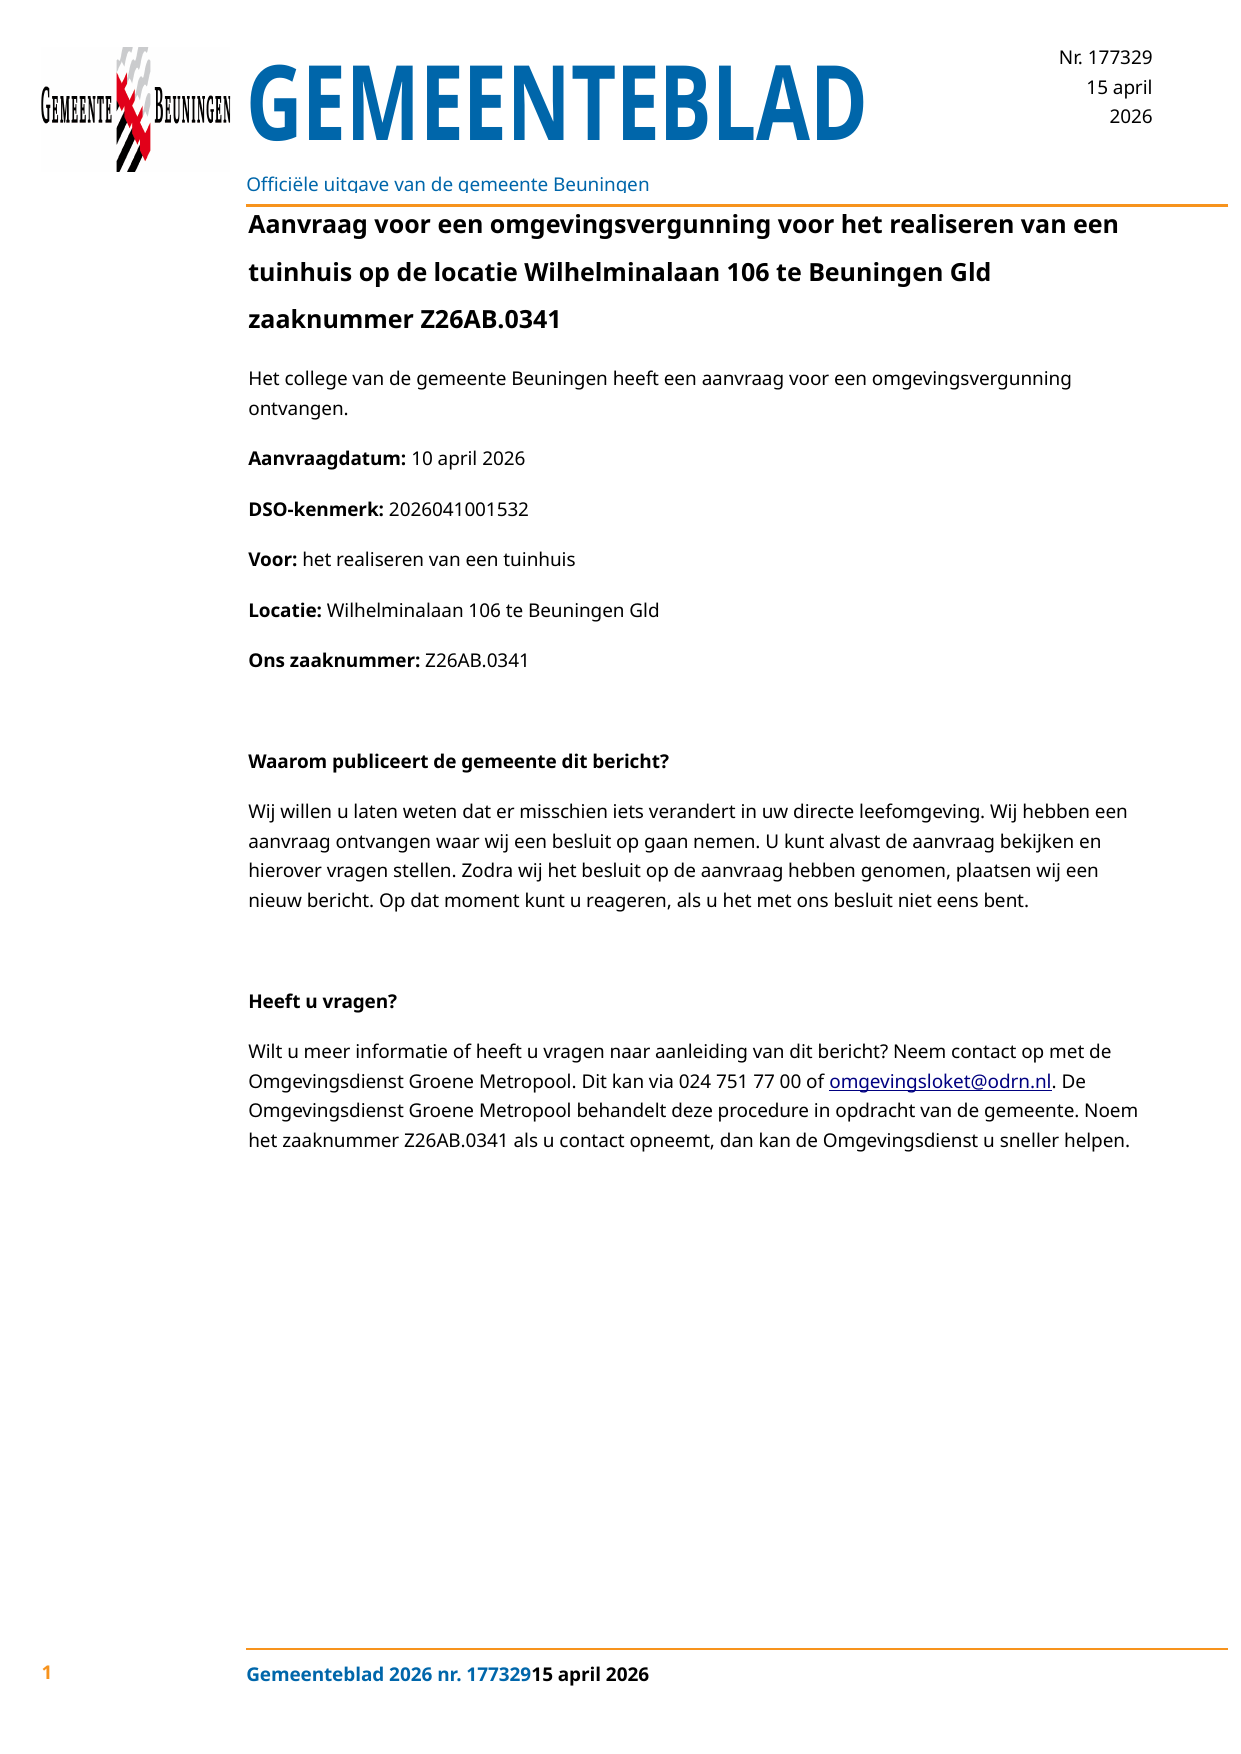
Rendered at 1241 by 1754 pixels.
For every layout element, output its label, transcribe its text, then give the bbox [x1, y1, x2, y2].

text Voor: het realiseren van een tuinhuis [248, 546, 1152, 572]
text Waarom publiceert de gemeente dit bericht? [248, 748, 1152, 774]
text Heeft u vragen? [248, 988, 1152, 1014]
text Aanvraagdatum: 10 april 2026 [248, 446, 1152, 471]
text Wilt u meer informatie of heeft u vragen naar aanleiding van dit bericht? Neem contact op met de Omgevingsdienst Groene Metropool. Dit kan via 024 751 77 00 of omgevingsloket@odrn.nl. De Omgevingsdienst Groene Metropool behandelt deze procedure in opdracht van de gemeente. Noem het zaaknummer Z26AB.0341 als u contact opneemt, dan kan de Omgevingsdienst u sneller helpen. [248, 1038, 1152, 1153]
text Locatie: Wilhelminalaan 106 te Beuningen Gld [248, 597, 1152, 622]
text DSO-kenmerk: 2026041001532 [248, 496, 1152, 522]
text Het college van de gemeente Beuningen heeft een aanvraag voor een omgevingsvergunning ontvangen. [248, 366, 1152, 421]
picture [41, 47, 231, 172]
text Wij willen u laten weten dat er misschien iets verandert in uw directe leefomgeving. Wij hebben een aanvraag ontvangen waar wij een besluit op gaan nemen. U kunt alvast de aanvraag bekijken en hierover vragen stellen. Zodra wij het besluit op de aanvraag hebben genomen, plaatsen wij een nieuw bericht. Op dat moment kunt u reageren, als u het met ons besluit niet eens bent. [248, 798, 1152, 913]
text Ons zaaknummer: Z26AB.0341 [248, 647, 1152, 673]
text Aanvraag voor een omgevingsvergunning voor het realiseren van een tuinhuis op de locatie Wilhelminalaan 106 te Beuningen Gld zaaknummer Z26AB.0341 [248, 207, 1152, 336]
